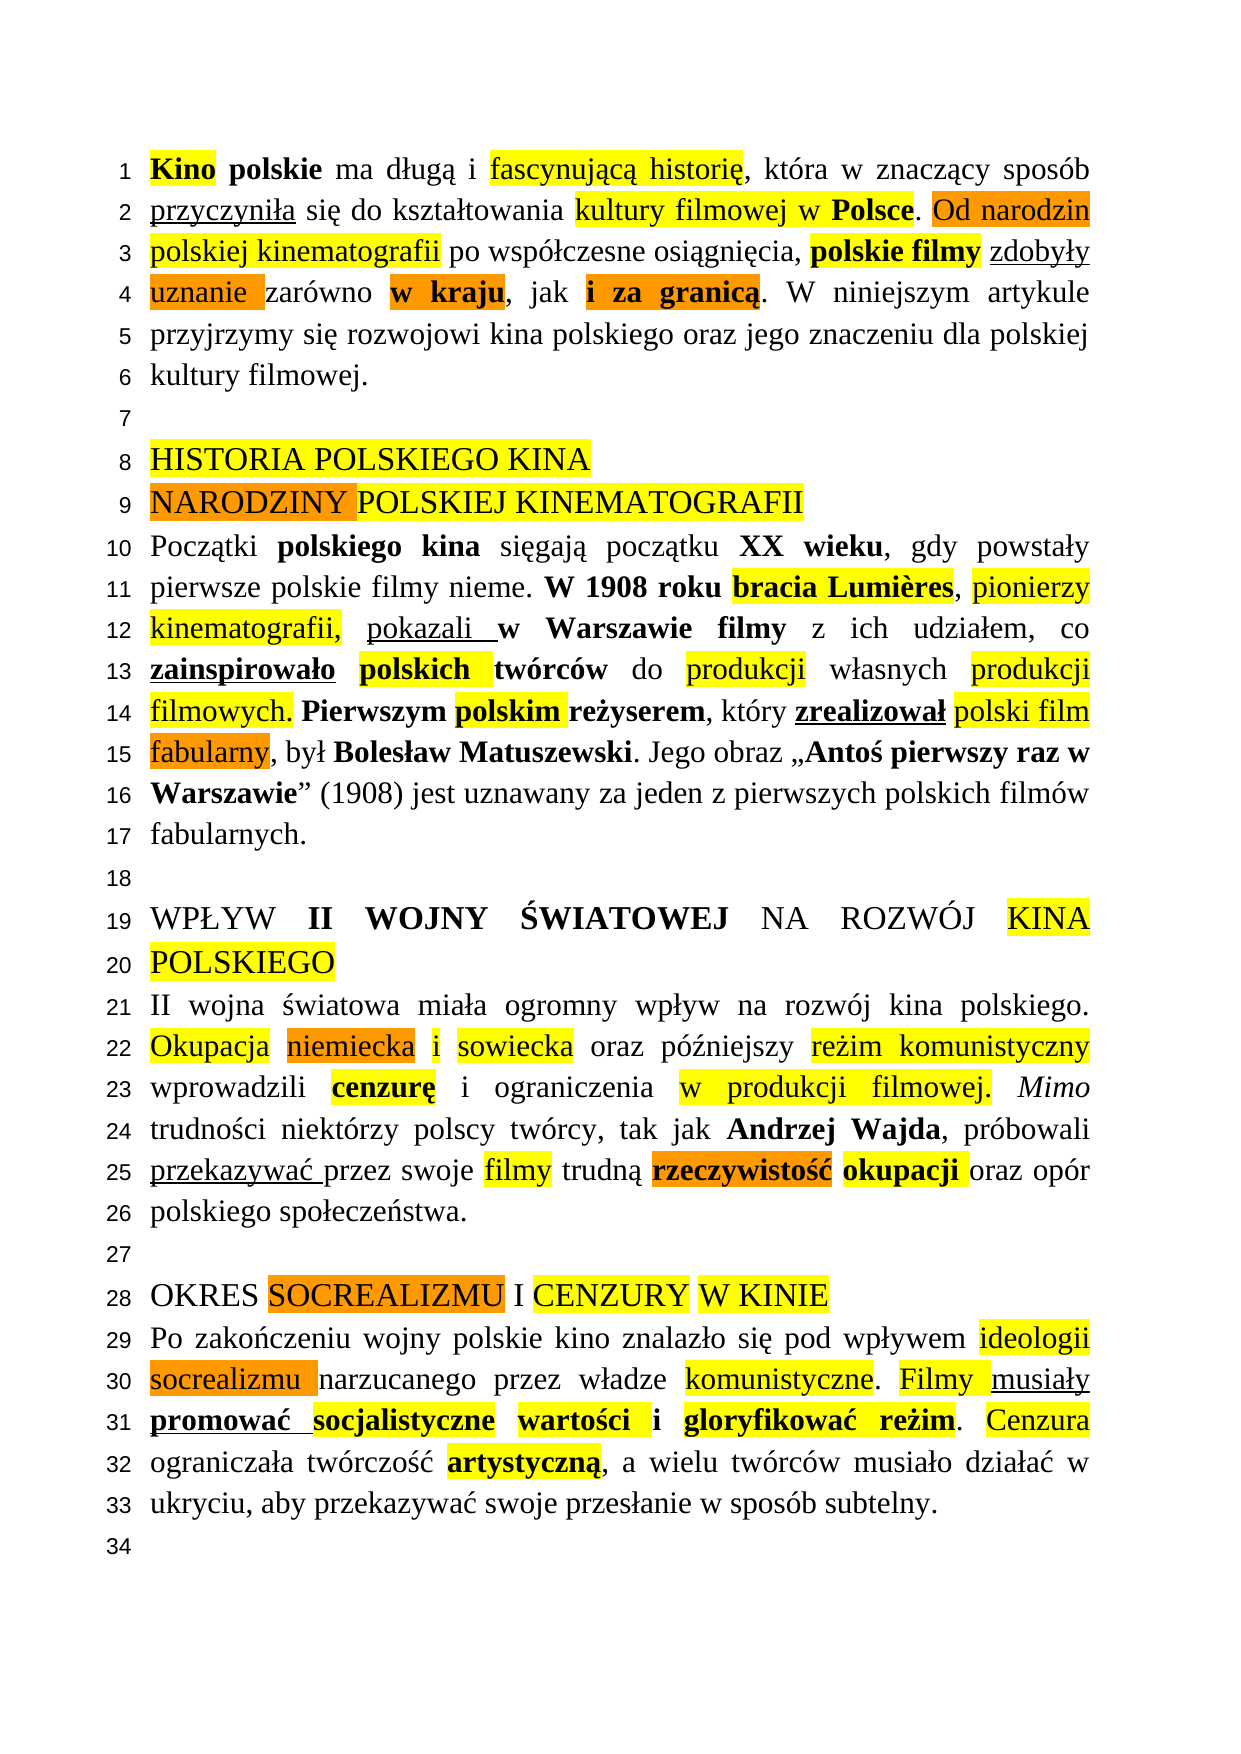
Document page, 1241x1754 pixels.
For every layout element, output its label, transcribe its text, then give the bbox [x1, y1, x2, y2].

text Kino polskie ma długą i fascynującą historię, która w znaczący sposób przyczyniła się do kształtowania kultury filmowej w Polsce. Od narodzin polskiej kinematografii po współczesne osiągnięcia, polskie filmy zdobyły uznanie zarówno w kraju, jak i za granicą. W niniejszym artykule przyjrzymy się rozwojowi kina polskiego oraz jego znaczeniu dla polskiej kultury filmowej. [150, 150, 1090, 392]
text Początki polskiego kina sięgają początku XX wieku, gdy powstały pierwsze polskie filmy nieme. W 1908 roku bracia Lumières, pionierzy kinematografii, pokazali w Warszawie filmy z ich udziałem, co zainspirowało polskich twórców do produkcji własnych produkcji filmowych. Pierwszym polskim reżyserem, który zrealizował polski film fabularny, był Bolesław Matuszewski. Jego obraz „Antoś pierwszy raz w Warszawie” (1908) jest uznawany za jeden z pierwszych polskich filmów fabularnych. [150, 527, 1090, 852]
text OKRES SOCREALIZMU I CENZURY W KINIE [150, 1275, 1090, 1313]
text II wojna światowa miała ogromny wpływ na rozwój kina polskiego. Okupacja niemiecka i sowiecka oraz późniejszy reżim komunistyczny wprowadzili cenzurę i ograniczenia w produkcji filmowej. Mimo trudności niektórzy polscy twórcy, tak jak Andrzej Wajda, próbowali przekazywać przez swoje filmy trudną rzeczywistość okupacji oraz opór polskiego społeczeństwa. [150, 986, 1090, 1228]
text Po zakończeniu wojny polskie kino znalazło się pod wpływem ideologii socrealizmu narzucanego przez władze komunistyczne. Filmy musiały promować socjalistyczne wartości i gloryfikować reżim. Cenzura ograniczała twórczość artystyczną, a wielu twórców musiało działać w ukryciu, aby przekazywać swoje przesłanie w sposób subtelny. [150, 1319, 1090, 1520]
text HISTORIA POLSKIEGO KINA [150, 439, 1090, 477]
text WPŁYW II WOJNY ŚWIATOWEJ NA ROZWÓJ KINA POLSKIEGO [150, 898, 1090, 981]
text NARODZINY POLSKIEJ KINEMATOGRAFII [150, 483, 1090, 521]
